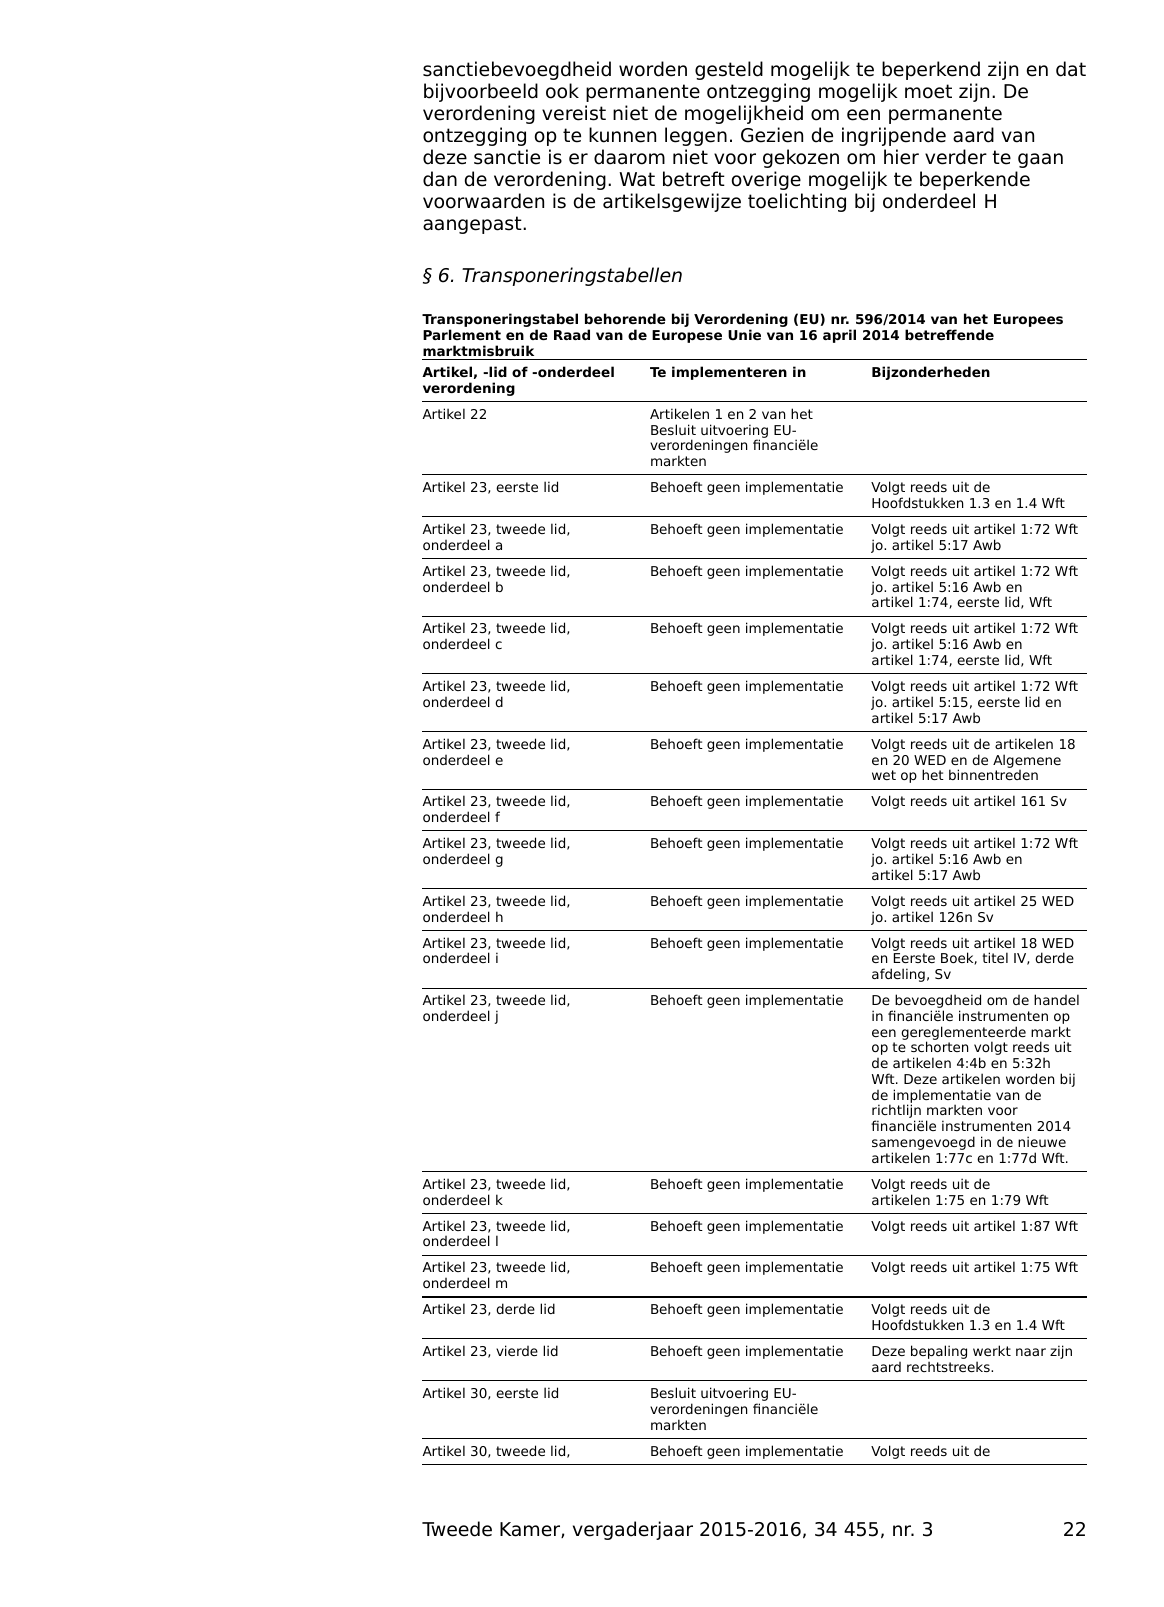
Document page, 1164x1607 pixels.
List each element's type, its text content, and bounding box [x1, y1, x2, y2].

table_cell Volgt reeds uit artikel 1:75 Wft [865, 1256, 1087, 1296]
table_cell Volgt reeds uit artikel 1:72 Wft jo. artikel 5:17 Awb [865, 517, 1087, 558]
table_cell Artikel 23, tweede lid, onderdeel d [422, 674, 644, 731]
table_cell Artikel 23, tweede lid, onderdeel h [422, 889, 644, 930]
table_cell Volgt reeds uit artikel 1:72 Wft jo. artikel 5:15, eerste lid en artikel 5:17 Awb [865, 674, 1087, 731]
table_cell Behoeft geen implementatie [644, 1214, 865, 1254]
table_cell Artikel 23, tweede lid, onderdeel f [422, 790, 644, 830]
table_cell Volgt reeds uit artikel 161 Sv [865, 790, 1087, 830]
table_cell Artikel 23, tweede lid, onderdeel k [422, 1172, 644, 1213]
table_cell Behoeft geen implementatie [644, 674, 865, 731]
table_cell Volgt reeds uit artikel 1:87 Wft [865, 1214, 1087, 1254]
table_cell Artikel 30, tweede lid, [422, 1439, 644, 1464]
table_cell Behoeft geen implementatie [644, 1339, 865, 1380]
table_cell Behoeft geen implementatie [644, 1256, 865, 1296]
table_cell Behoeft geen implementatie [644, 559, 865, 616]
table_cell Volgt reeds uit de Hoofdstukken 1.3 en 1.4 Wft [865, 1298, 1087, 1338]
subtitle § 6. Transponeringstabellen [422, 265, 1087, 287]
table_cell Volgt reeds uit de artikelen 1:75 en 1:79 Wft [865, 1172, 1087, 1213]
table_cell Volgt reeds uit artikel 1:72 Wft jo. artikel 5:16 Awb en artikel 1:74, eerste lid, Wft [865, 617, 1087, 673]
table_cell Artikel 23, derde lid [422, 1298, 644, 1338]
table_cell Deze bepaling werkt naar zijn aard rechtstreeks. [865, 1339, 1087, 1380]
table_cell Artikel 23, tweede lid, onderdeel j [422, 989, 644, 1171]
table_cell Artikel 23, tweede lid, onderdeel g [422, 831, 644, 888]
table_cell Artikel 30, eerste lid [422, 1381, 644, 1438]
table_cell Behoeft geen implementatie [644, 889, 865, 930]
table_cell [865, 1381, 1087, 1438]
table_cell Volgt reeds uit de [865, 1439, 1087, 1464]
table_cell Behoeft geen implementatie [644, 931, 865, 987]
table_cell Artikel 23, tweede lid, onderdeel b [422, 559, 644, 616]
table_cell Behoeft geen implementatie [644, 617, 865, 673]
table_cell Artikel 23, tweede lid, onderdeel e [422, 732, 644, 788]
table_header Transponeringstabel behorende bij Verordening (EU) nr. 596/2014 van het Europees Parlement en de Raad van de Europese Unie van 16 april 2014 betreffende marktmisbruik [422, 312, 1087, 359]
table_cell Behoeft geen implementatie [644, 732, 865, 788]
table_cell Behoeft geen implementatie [644, 517, 865, 558]
table_cell Volgt reeds uit artikel 1:72 Wft jo. artikel 5:16 Awb en artikel 1:74, eerste lid, Wft [865, 559, 1087, 616]
table_cell Artikel 23, tweede lid, onderdeel m [422, 1256, 644, 1296]
table_cell Volgt reeds uit artikel 18 WED en Eerste Boek, titel IV, derde afdeling, Sv [865, 931, 1087, 987]
table_cell [865, 402, 1087, 474]
table_cell Volgt reeds uit de Hoofdstukken 1.3 en 1.4 Wft [865, 475, 1087, 516]
table_cell Behoeft geen implementatie [644, 790, 865, 830]
table_cell Behoeft geen implementatie [644, 989, 865, 1171]
table_cell Behoeft geen implementatie [644, 1298, 865, 1338]
table_cell Artikel 23, tweede lid, onderdeel c [422, 617, 644, 673]
table_cell Artikel, -lid of -onderdeel verordening [422, 360, 644, 401]
table_cell Behoeft geen implementatie [644, 475, 865, 516]
table_cell Artikel 23, vierde lid [422, 1339, 644, 1380]
table_cell Artikelen 1 en 2 van het Besluit uitvoering EU-verordeningen financiële markten [644, 402, 865, 474]
table_cell Artikel 23, tweede lid, onderdeel a [422, 517, 644, 558]
table_cell Te implementeren in [644, 360, 865, 401]
table_cell Volgt reeds uit artikel 1:72 Wft jo. artikel 5:16 Awb en artikel 5:17 Awb [865, 831, 1087, 888]
table_cell Artikel 22 [422, 402, 644, 474]
text sanctiebevoegdheid worden gesteld mogelijk te beperkend zijn en dat bijvoorbeeld ook permanente ontzegging mogelijk moet zijn. De verordening vereist niet de mogelijkheid om een permanente ontzegging op te kunnen leggen. Gezien de ingrijpende aard van deze sanctie is er daarom niet voor gekozen om hier verder te gaan dan de verordening. Wat betreft overige mogelijk te beperkende voorwaarden is de artikelsgewijze toelichting bij onderdeel H aangepast. [422, 59, 1087, 235]
table_cell De bevoegdheid om de handel in financiële instrumenten op een gereglementeerde markt op te schorten volgt reeds uit de artikelen 4:4b en 5:32h Wft. Deze artikelen worden bij de implementatie van de richtlijn markten voor financiële instrumenten 2014 samengevoegd in de nieuwe artikelen 1:77c en 1:77d Wft. [865, 989, 1087, 1171]
table_cell Behoeft geen implementatie [644, 1439, 865, 1464]
table_cell Artikel 23, tweede lid, onderdeel l [422, 1214, 644, 1254]
table_cell Volgt reeds uit artikel 25 WED jo. artikel 126n Sv [865, 889, 1087, 930]
table_cell Besluit uitvoering EU-verordeningen financiële markten [644, 1381, 865, 1438]
table_cell Behoeft geen implementatie [644, 831, 865, 888]
table_cell Artikel 23, eerste lid [422, 475, 644, 516]
table_cell Volgt reeds uit de artikelen 18 en 20 WED en de Algemene wet op het binnentreden [865, 732, 1087, 788]
table_cell Bijzonderheden [865, 360, 1087, 401]
table_cell Artikel 23, tweede lid, onderdeel i [422, 931, 644, 987]
table_cell Behoeft geen implementatie [644, 1172, 865, 1213]
